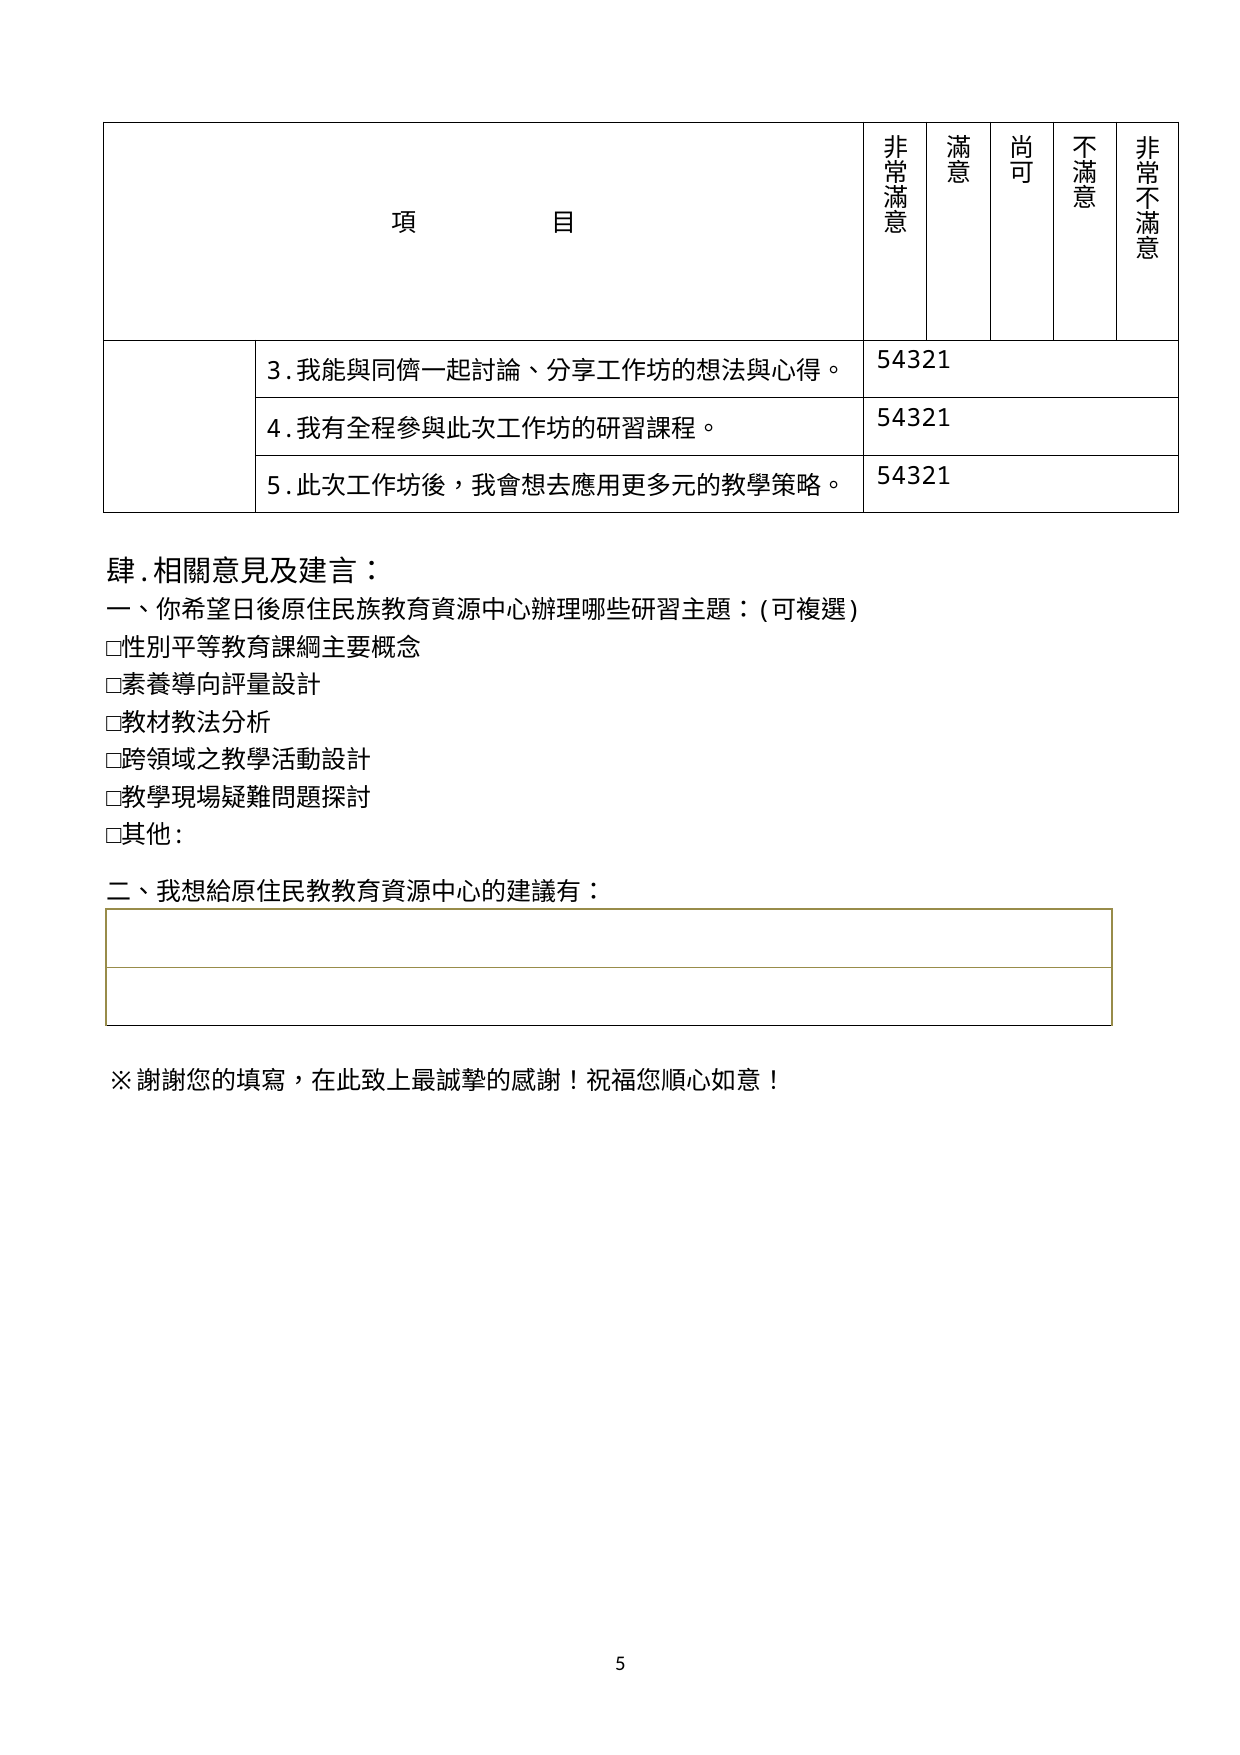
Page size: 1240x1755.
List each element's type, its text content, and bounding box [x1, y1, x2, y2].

text ※謝謝您的填寫，在此致上最誠摯的感謝！祝福您順心如意！ [106, 1061, 1134, 1097]
table_header 項 目 [104, 123, 863, 339]
table_header [107, 910, 1111, 966]
table_cell [107, 968, 1111, 1025]
table_cell 4.我有全程參與此次工作坊的研習課程。 [256, 398, 863, 455]
text 二、我想給原住民教教育資源中心的建議有： [106, 872, 1134, 908]
table_header □性別平等教育課綱主要概念 □素養導向評量設計 □教材教法分析 □跨領域之教學活動設計 □教學現場疑難問題探討 □其他: [106, 626, 1110, 872]
table_header 滿意 [927, 123, 990, 339]
table_header 非常滿意 [864, 123, 926, 339]
table_cell 5.此次工作坊後，我會想去應用更多元的教學策略。 [256, 456, 863, 512]
table_cell 3.我能與同儕一起討論、分享工作坊的想法與心得。 [256, 341, 863, 397]
table_header 非常不滿意 [1117, 123, 1178, 339]
text 一、你希望日後原住民族教育資源中心辦理哪些研習主題：(可複選) [106, 590, 1134, 626]
table_cell 54321 [864, 398, 1178, 455]
text 肆.相關意見及建言： [106, 547, 1134, 590]
table_cell [104, 341, 255, 512]
table_cell 54321 [864, 341, 1178, 397]
table_header 尚可 [991, 123, 1053, 339]
table_header 不滿意 [1054, 123, 1116, 339]
table_cell 54321 [864, 456, 1178, 512]
